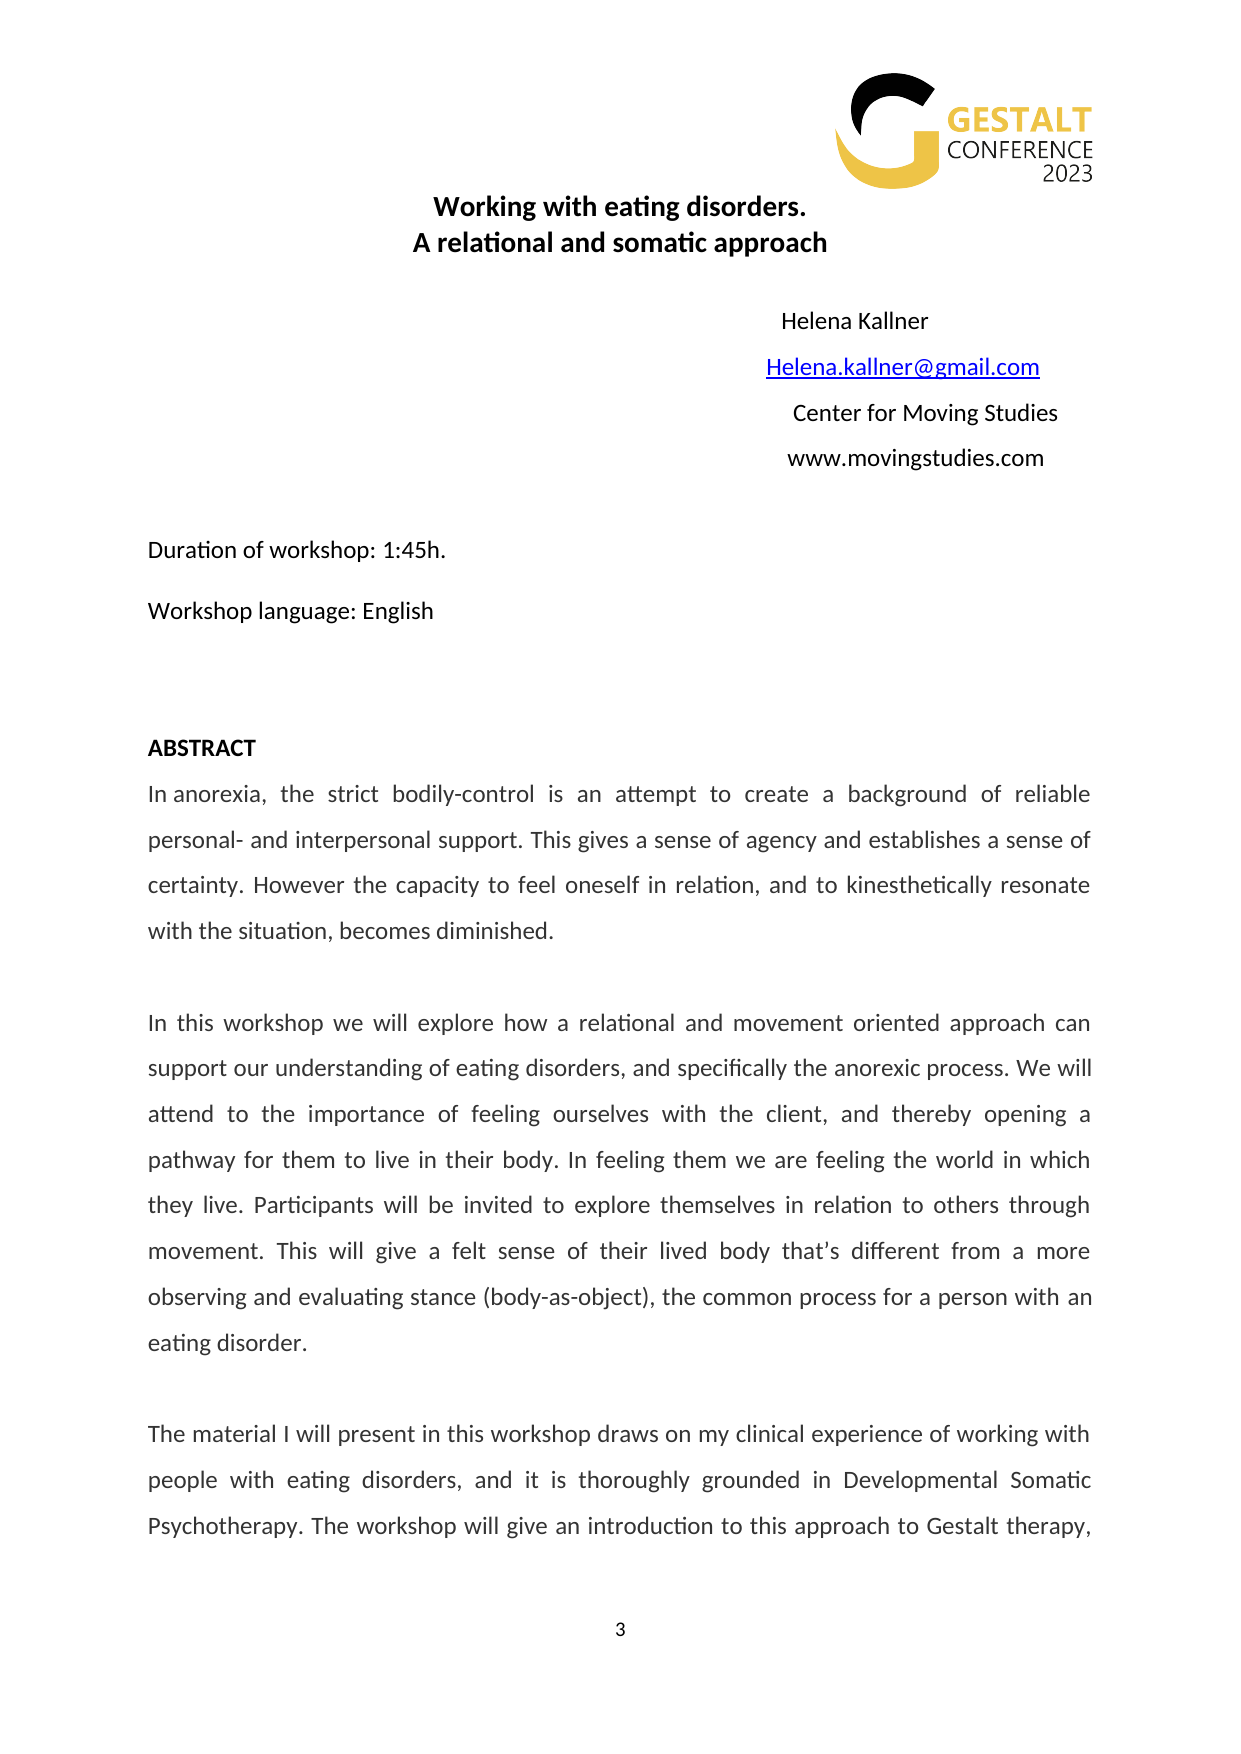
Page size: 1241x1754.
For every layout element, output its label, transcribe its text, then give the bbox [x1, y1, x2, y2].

text The material I will present in this workshop draws on my clinical experience of working with people with eating disorders, and it is thoroughly grounded in Developmental Somatic Psychotherapy. The workshop will give an introduction to this approach to Gestalt therapy, [148, 1418, 1092, 1540]
picture [835, 73, 1093, 189]
text ABSTRACT [148, 732, 1092, 763]
text In this workshop we will explore how a relational and movement oriented approach can support our understanding of eating disorders, and specifically the anorexic process. We will attend to the importance of feeling ourselves with the client, and thereby opening a pathway for them to live in their body. In feeling them we are feeling the world in which they live. Participants will be invited to explore themselves in relation to others through movement. This will give a felt sense of their lived body that’s different from a more observing and evaluating stance (body-as-object), the common process for a person with an eating disorder. [148, 1007, 1092, 1357]
text A relational and somatic approach [148, 224, 1092, 260]
text Helena Kallner [223, 305, 1092, 336]
text Duration of workshop: 1:45h. [148, 534, 1092, 564]
text www.movingstudies.com [748, 443, 1092, 473]
text Workshop language: English [148, 595, 1092, 626]
text Center for Moving Studies [748, 397, 1092, 427]
text In anorexia, the strict bodily-control is an attempt to create a background of reliable personal- and interpersonal support. This gives a sense of agency and establishes a sense of certainty. However the capacity to feel oneself in relation, and to kinesthetically resonate with the situation, becomes diminished. [148, 778, 1092, 946]
text Working with eating disorders. [148, 188, 1092, 224]
text Helena.kallner@gmail.com [148, 351, 1092, 382]
